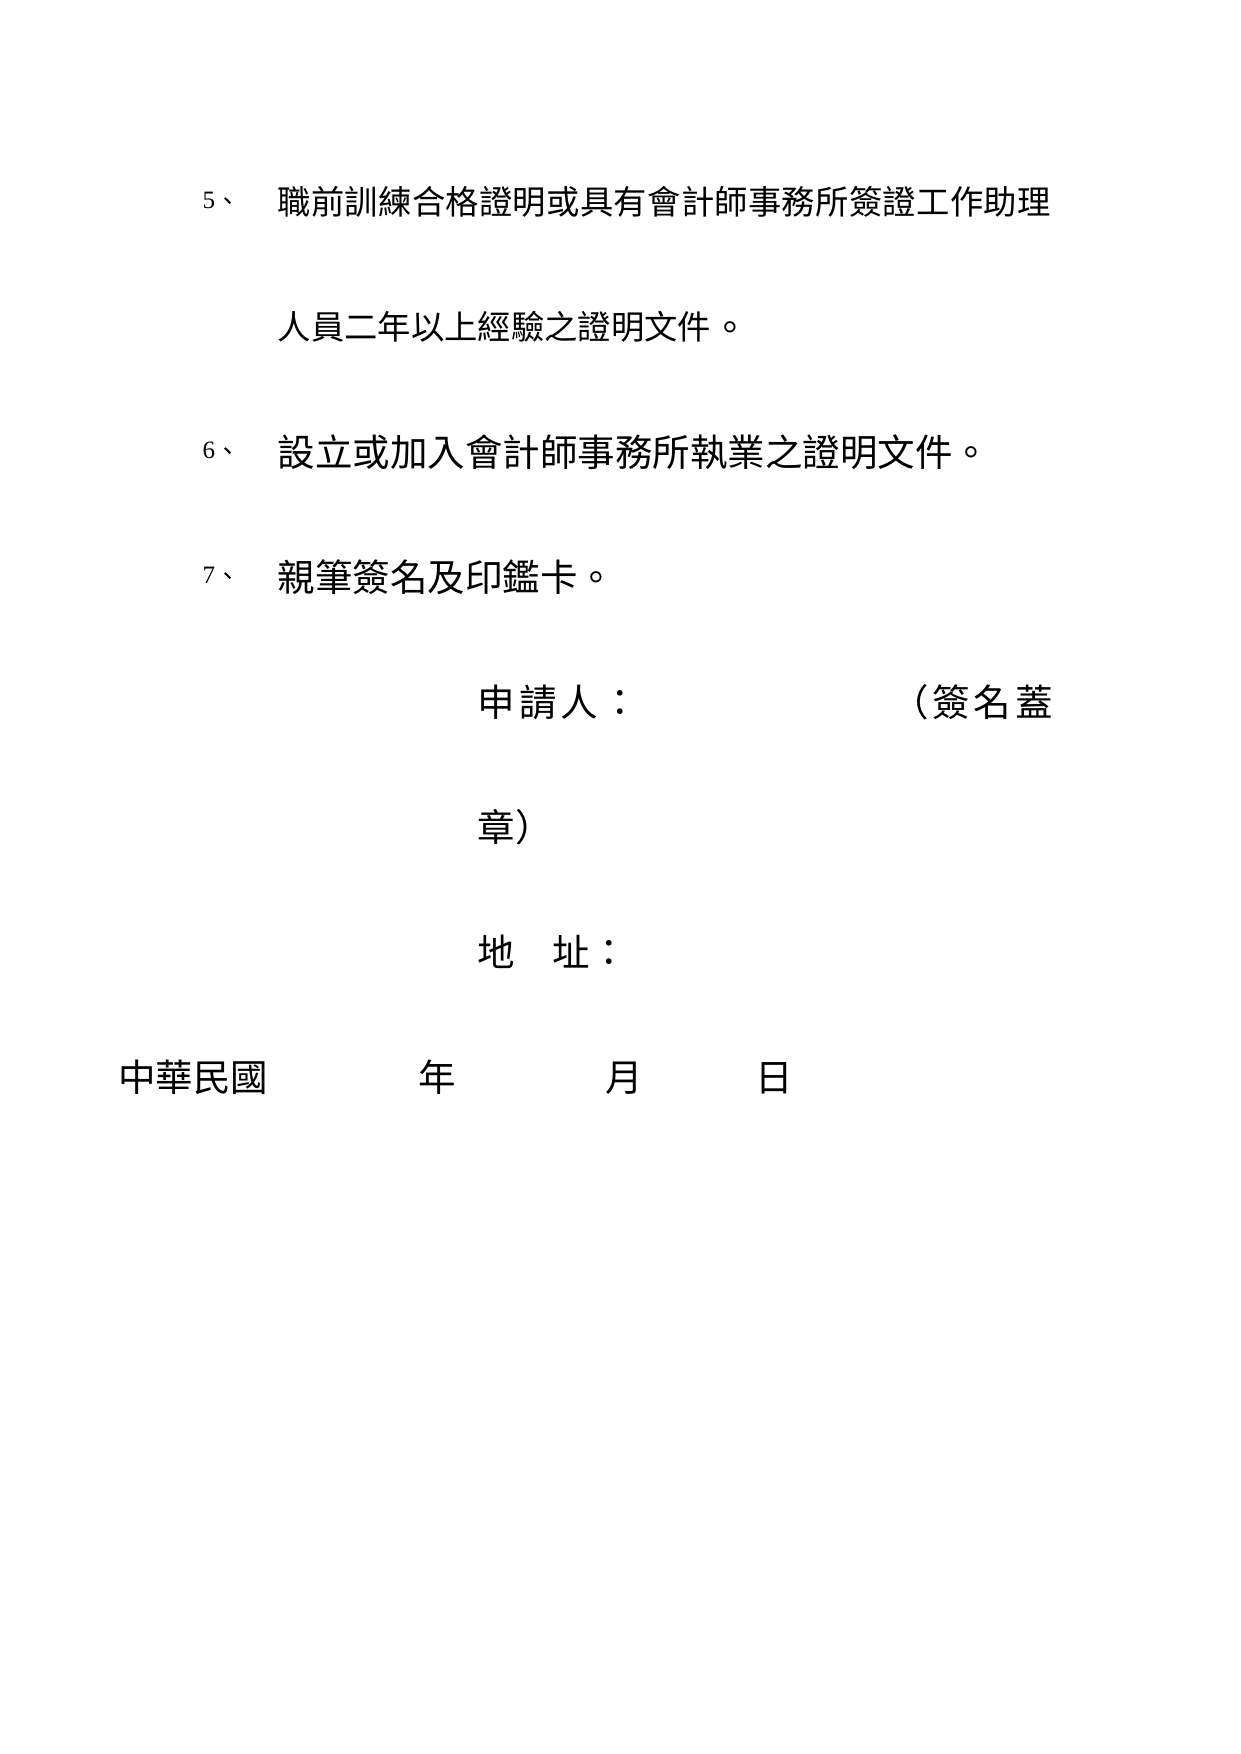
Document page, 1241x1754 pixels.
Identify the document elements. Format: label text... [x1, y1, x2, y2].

text 地 址： [478, 908, 1053, 971]
list 親筆簽名及印鑑卡。 [202, 533, 1053, 596]
list 職前訓練合格證明或具有會計師事務所簽證工作助理人員二年以上經驗之證明文件。 [202, 158, 1053, 346]
list 設立或加入會計師事務所執業之證明文件。 [202, 408, 1053, 471]
text 中華民國 年 月 日 [118, 1033, 1053, 1096]
text 申請人： （簽名蓋章） [478, 658, 1053, 846]
